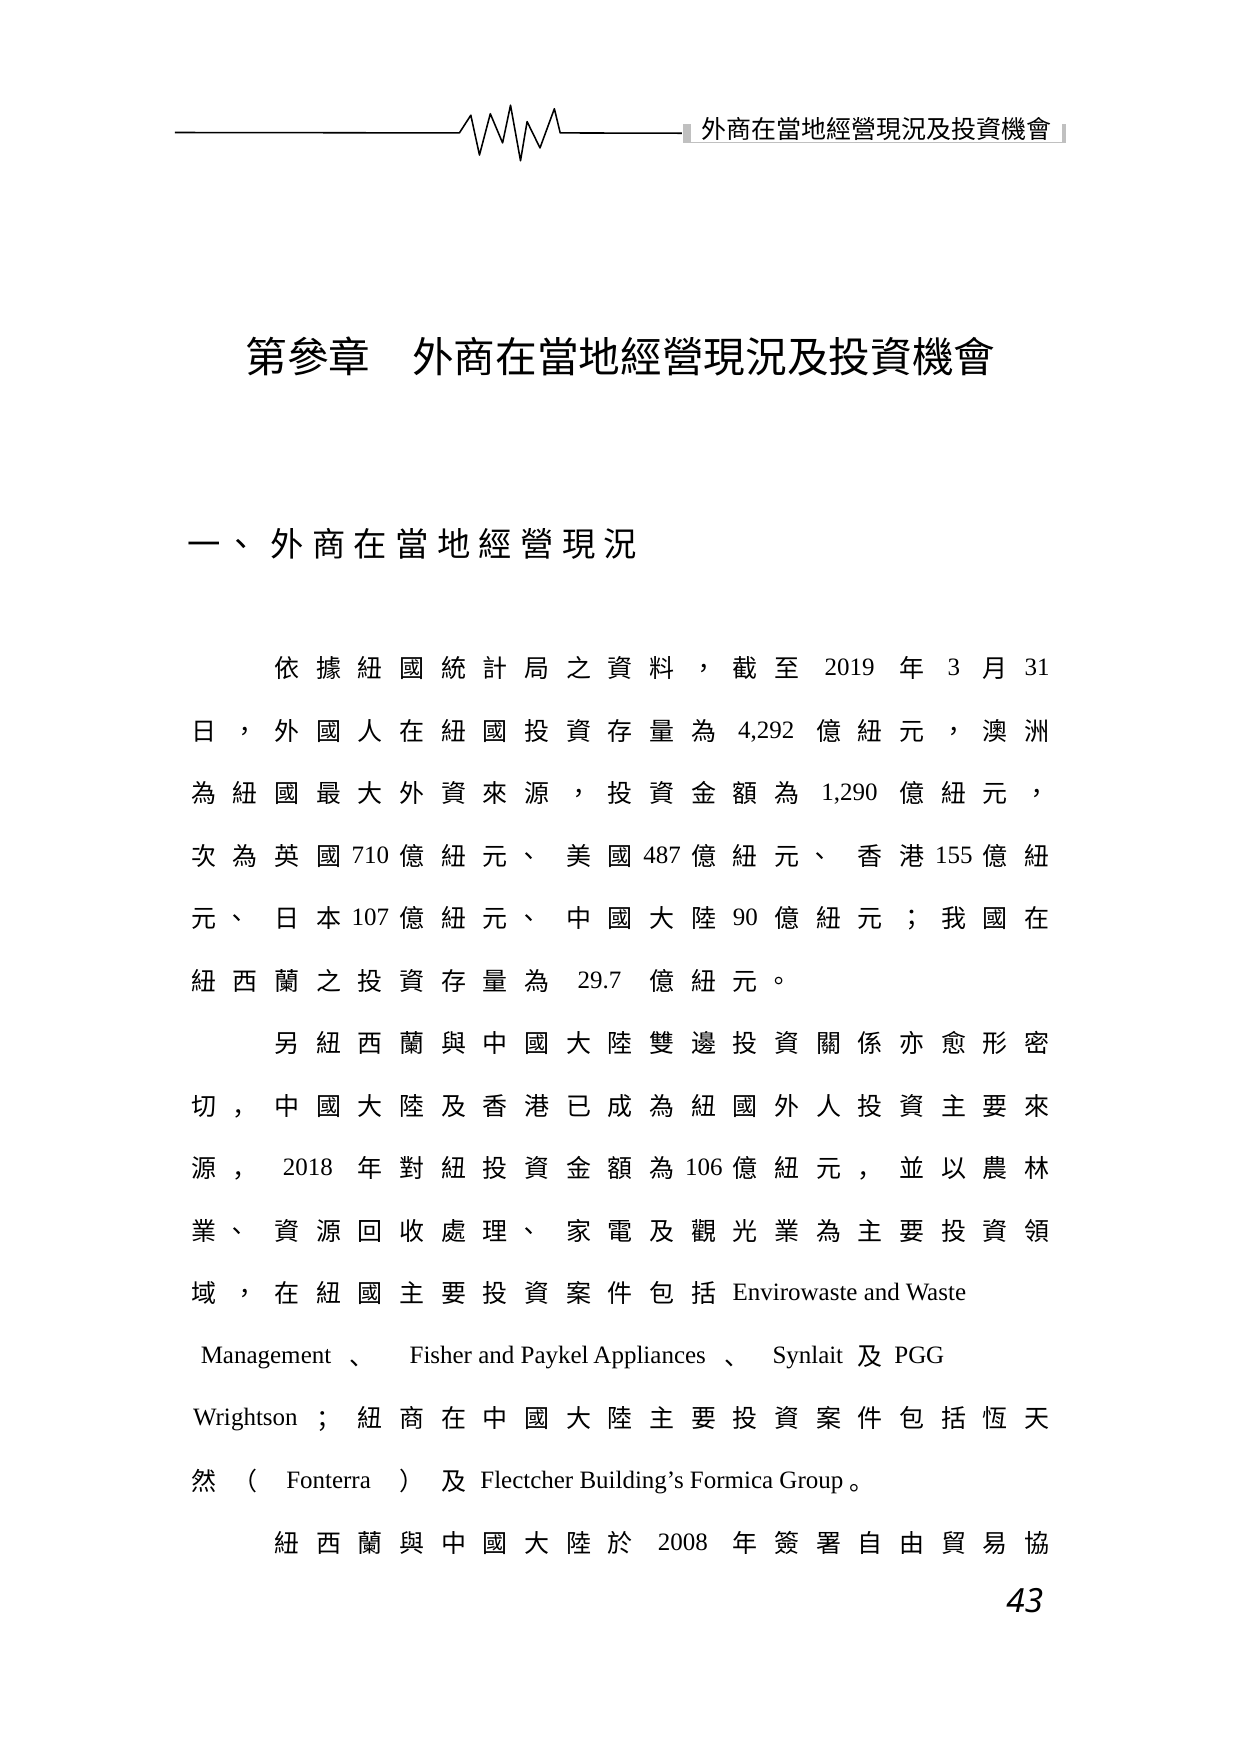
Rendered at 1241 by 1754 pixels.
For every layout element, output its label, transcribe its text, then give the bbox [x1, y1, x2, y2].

text 一、外商在當地經營現況 [183, 500, 1058, 563]
text 依據紐國統計局之資料，截至2019年3月31日，外國人在紐國投資存量為4,292億紐元，澳洲為紐國最大外資來源，投資金額為1,290億紐元，次為英國710億紐元、美國487億紐元、香港155億紐元、日本107億紐元、中國大陸90億紐元；我國在紐西蘭之投資存量為29.7億紐元。 [183, 625, 1058, 1000]
text 第參章 外商在當地經營現況及投資機會 [183, 313, 1058, 375]
text 紐西蘭與中國大陸於2008年簽署自由貿易協 [183, 1500, 1058, 1563]
text 另紐西蘭與中國大陸雙邊投資關係亦愈形密切，中國大陸及香港已成為紐國外人投資主要來源，2018年對紐投資金額為106億紐元，並以農林業、資源回收處理、家電及觀光業為主要投資領域，在紐國主要投資案件包括Envirowaste and Waste Management、Fisher and Paykel Appliances、Synlait及PGG Wrightson；紐商在中國大陸主要投資案件包括恆天然（Fonterra）及Flectcher Building’s Formica Group。 [183, 1000, 1058, 1500]
